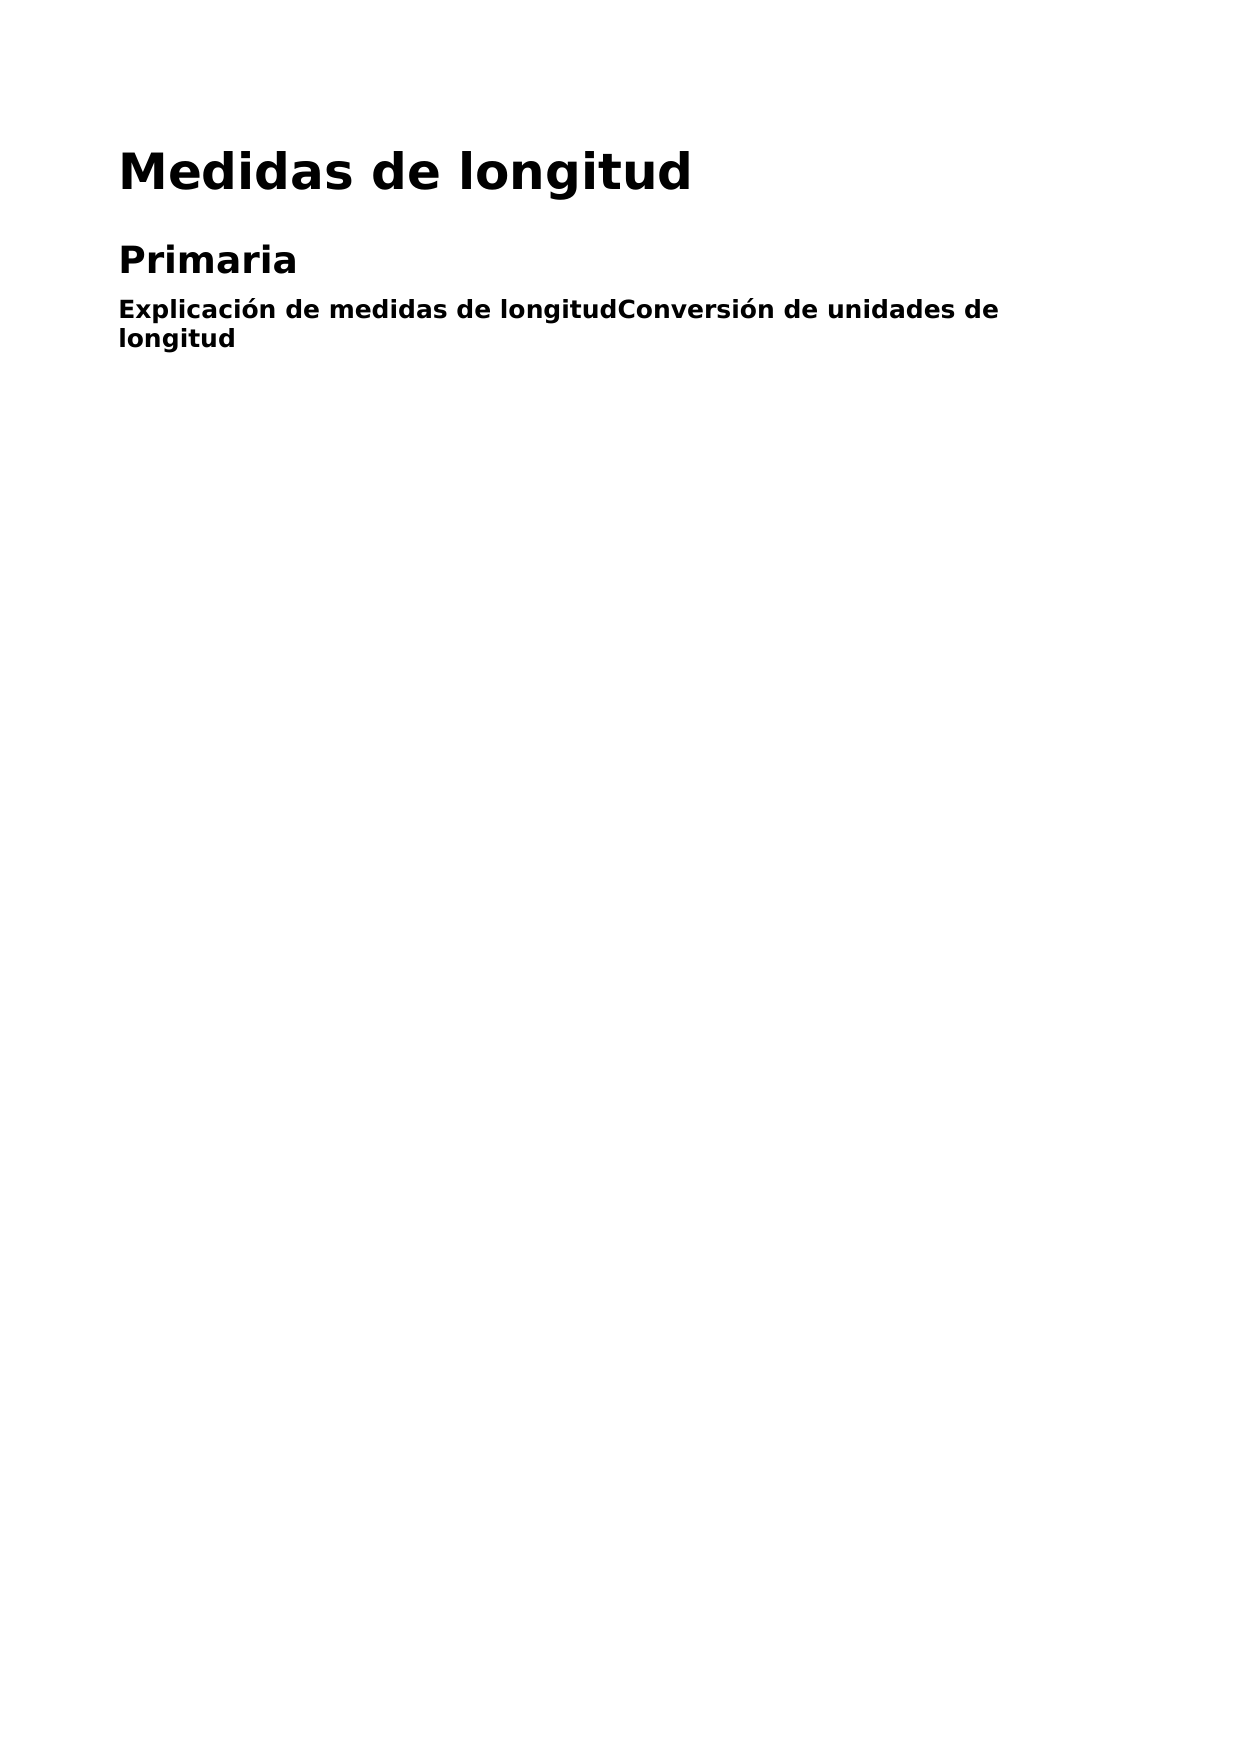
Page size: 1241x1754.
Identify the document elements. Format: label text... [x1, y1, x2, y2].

text Explicación de medidas de longitudConversión de unidades de longitud [118, 295, 1122, 353]
subtitle Primaria [118, 239, 1122, 282]
subtitle Medidas de longitud [118, 143, 1122, 201]
